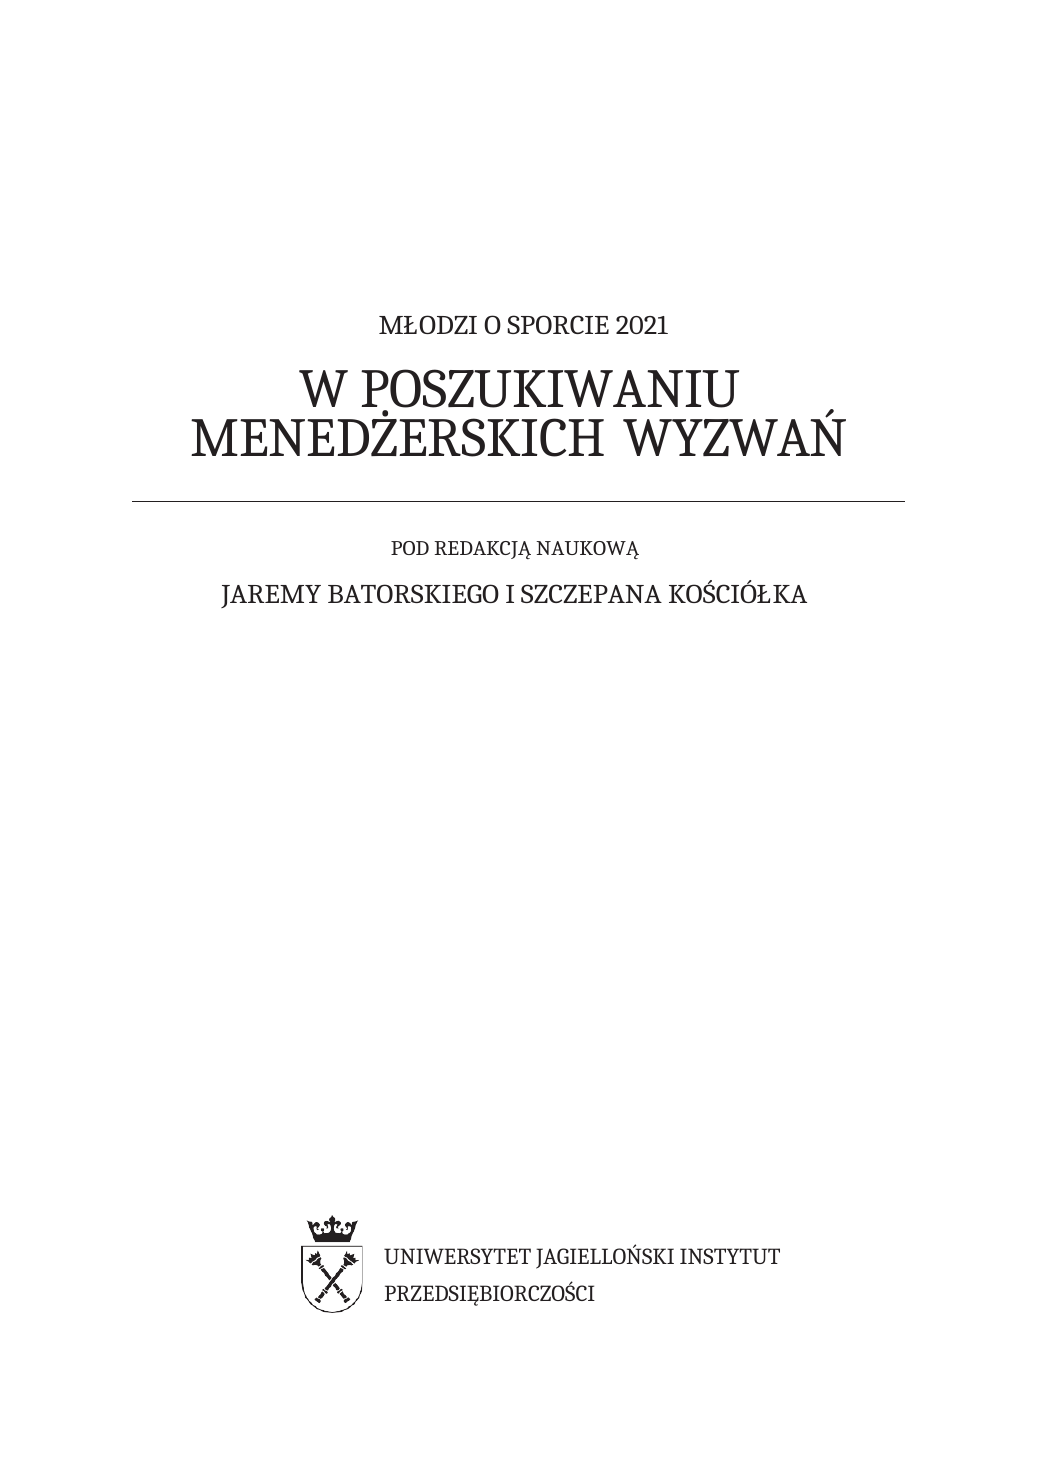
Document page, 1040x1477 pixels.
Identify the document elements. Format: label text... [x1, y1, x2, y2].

text MŁODZI O SPORCIE 2021 [111, 310, 935, 341]
picture [301, 1215, 363, 1313]
text JAREMY BATORSKIEGO I SZCZEPANA KOŚCIÓŁKA [94, 579, 935, 611]
text W POSZUKIWANIU MENEDŻERSKICH WYZWAŃ [183, 365, 856, 471]
text POD REDAKCJĄ NAUKOWĄ [94, 536, 935, 560]
text UNIWERSYTET JAGIELLOŃSKI INSTYTUT PRZEDSIĘBIORCZOŚCI [384, 1244, 785, 1307]
